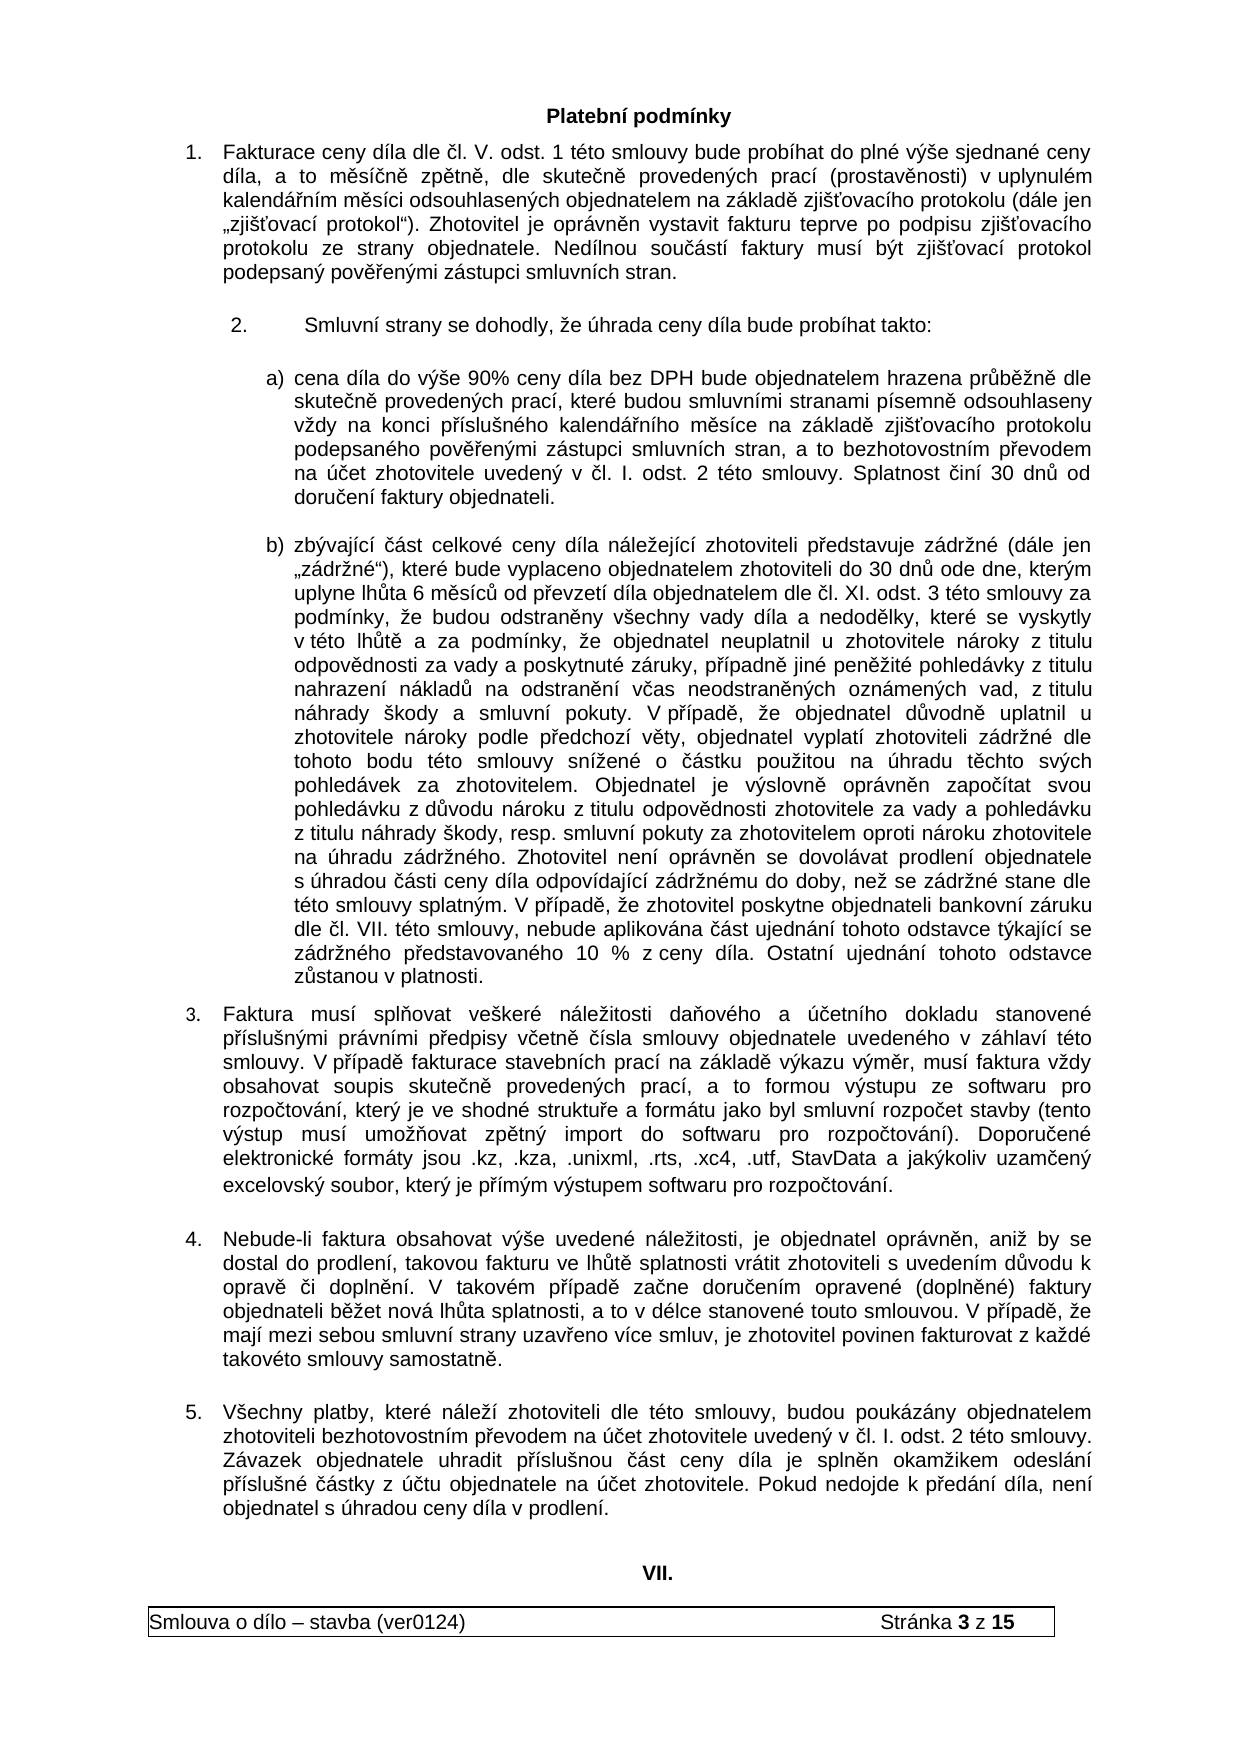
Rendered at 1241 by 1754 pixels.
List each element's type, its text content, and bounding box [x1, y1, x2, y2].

list Smluvní strany se dohodly, že úhrada ceny díla bude probíhat takto: [230, 313, 1093, 337]
text a) cena díla do výše 90% ceny díla bez DPH bude objednatelem hrazena průběžně dle skutečně provedených prací, které budou smluvními stranami písemně odsouhlaseny vždy na konci příslušného kalendářního měsíce na základě zjišťovacího protokolu podepsaného pověřenými zástupci smluvních stran, a to bezhotovostním převodem na účet zhotovitele uvedený v čl. I. odst. 2 této smlouvy. Splatnost činí 30 dnů od doručení faktury objednateli. [266, 365, 1093, 509]
text Platební podmínky [185, 103, 1093, 127]
text VII. [223, 1561, 1093, 1584]
text b) zbývající část celkové ceny díla náležející zhotoviteli představuje zádržné (dále jen „zádržné“), které bude vyplaceno objednatelem zhotoviteli do 30 dnů ode dne, kterým uplyne lhůta 6 měsíců od převzetí díla objednatelem dle čl. XI. odst. 3 této smlouvy za podmínky, že budou odstraněny všechny vady díla a nedodělky, které se vyskytly v této lhůtě a za podmínky, že objednatel neuplatnil u zhotovitele nároky z titulu odpovědnosti za vady a poskytnuté záruky, případně jiné peněžité pohledávky z titulu nahrazení nákladů na odstranění včas neodstraněných oznámených vad, z titulu náhrady škody a smluvní pokuty. V případě, že objednatel důvodně uplatnil u zhotovitele nároky podle předchozí věty, objednatel vyplatí zhotoviteli zádržné dle tohoto bodu této smlouvy snížené o částku použitou na úhradu těchto svých pohledávek za zhotovitelem. Objednatel je výslovně oprávněn započítat svou pohledávku z důvodu nároku z titulu odpovědnosti zhotovitele za vady a pohledávku z titulu náhrady škody, resp. smluvní pokuty za zhotovitelem oproti nároku zhotovitele na úhradu zádržného. Zhotovitel není oprávněn se dovolávat prodlení objednatele s úhradou části ceny díla odpovídající zádržnému do doby, než se zádržné stane dle této smlouvy splatným. V případě, že zhotovitel poskytne objednateli bankovní záruku dle čl. VII. této smlouvy, nebude aplikována část ujednání tohoto odstavce týkající se zádržného představovaného 10 % z ceny díla. Ostatní ujednání tohoto odstavce zůstanou v platnosti. [266, 533, 1093, 988]
list Faktura musí splňovat veškeré náležitosti daňového a účetního dokladu stanovené příslušnými právními předpisy včetně čísla smlouvy objednatele uvedeného v záhlaví této smlouvy. V případě fakturace stavebních prací na základě výkazu výměr, musí faktura vždy obsahovat soupis skutečně provedených prací, a to formou výstupu ze softwaru pro rozpočtování, který je ve shodné struktuře a formátu jako byl smluvní rozpočet stavby (tento výstup musí umožňovat zpětný import do softwaru pro rozpočtování). Doporučené elektronické formáty jsou .kz, .kza, .unixml, .rts, .xc4, .utf, StavData a jakýkoliv uzamčený excelovský soubor, který je přímým výstupem softwaru pro rozpočtování. [185, 1001, 1093, 1198]
list Fakturace ceny díla dle čl. V. odst. 1 této smlouvy bude probíhat do plné výše sjednané ceny díla, a to měsíčně zpětně, dle skutečně provedených prací (prostavěnosti) v uplynulém kalendářním měsíci odsouhlasených objednatelem na základě zjišťovacího protokolu (dále jen „zjišťovací protokol“). Zhotovitel je oprávněn vystavit fakturu teprve po podpisu zjišťovacího protokolu ze strany objednatele. Nedílnou součástí faktury musí být zjišťovací protokol podepsaný pověřenými zástupci smluvních stran. [185, 140, 1093, 284]
list Nebude-li faktura obsahovat výše uvedené náležitosti, je objednatel oprávněn, aniž by se dostal do prodlení, takovou fakturu ve lhůtě splatnosti vrátit zhotoviteli s uvedením důvodu k opravě či doplnění. V takovém případě začne doručením opravené (doplněné) faktury objednateli běžet nová lhůta splatnosti, a to v délce stanovené touto smlouvou. V případě, že mají mezi sebou smluvní strany uzavřeno více smluv, je zhotovitel povinen fakturovat z každé takovéto smlouvy samostatně. [185, 1227, 1093, 1371]
list Všechny platby, které náleží zhotoviteli dle této smlouvy, budou poukázány objednatelem zhotoviteli bezhotovostním převodem na účet zhotovitele uvedený v čl. I. odst. 2 této smlouvy. Závazek objednatele uhradit příslušnou část ceny díla je splněn okamžikem odeslání příslušné částky z účtu objednatele na účet zhotovitele. Pokud nedojde k předání díla, není objednatel s úhradou ceny díla v prodlení. [185, 1400, 1093, 1520]
